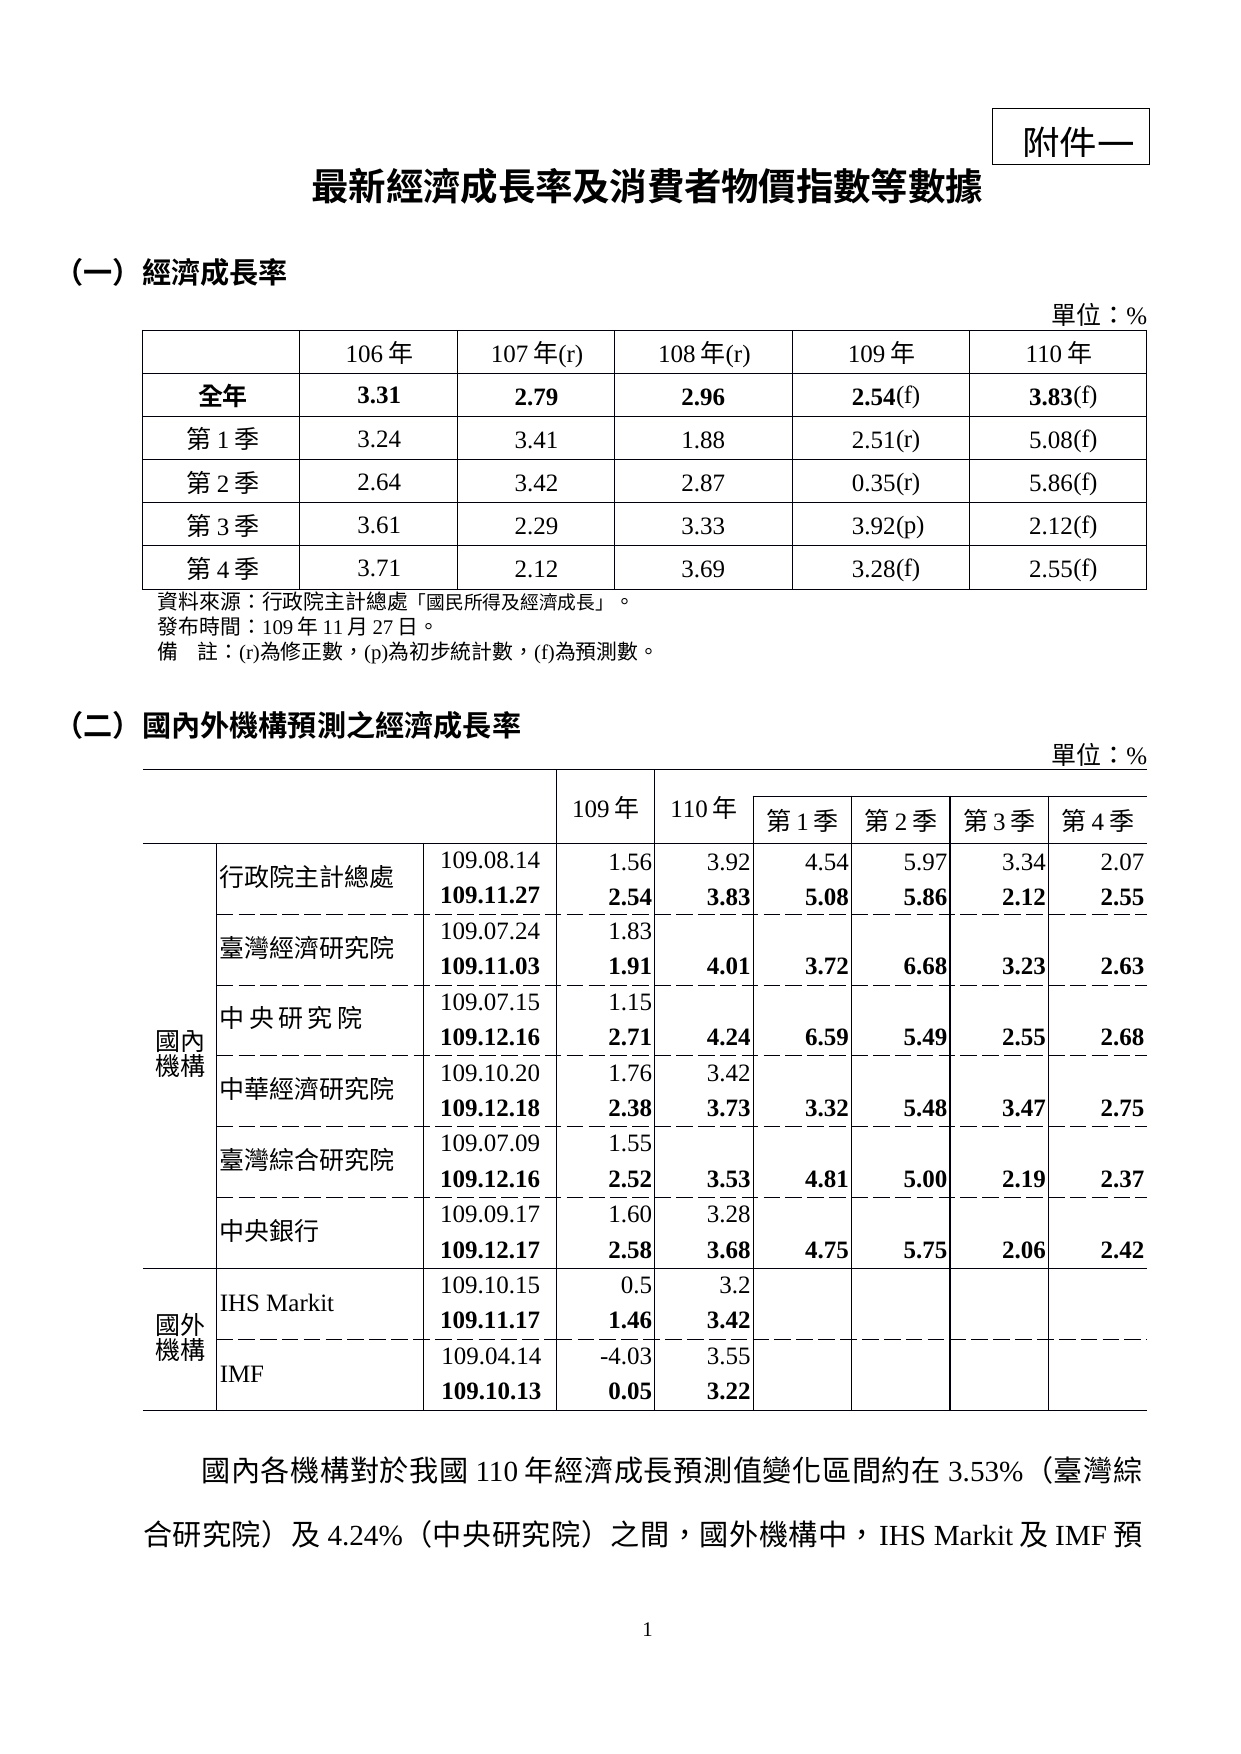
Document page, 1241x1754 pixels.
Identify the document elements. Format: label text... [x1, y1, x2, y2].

table_header [851, 770, 950, 796]
table_header 110年 [970, 331, 1146, 373]
table_cell 中央研究院 [217, 985, 423, 1055]
table_cell 109.11.03 [424, 949, 556, 984]
table_cell 2.87 [615, 460, 733, 502]
table_cell [951, 985, 1048, 1020]
table_cell [655, 985, 753, 1020]
table_cell [1049, 1126, 1147, 1162]
table_cell [852, 1269, 949, 1303]
table_cell (r) [895, 460, 969, 502]
table_cell 2.52 [557, 1162, 654, 1197]
table_cell 4.81 [754, 1162, 851, 1197]
table_cell 2.07 [1049, 844, 1147, 878]
table_cell 3.72 [754, 949, 851, 984]
table_header 107年(r) [458, 331, 614, 373]
table_header 108年(r) [615, 331, 792, 373]
table_cell 0.05 [557, 1374, 654, 1409]
table_cell 3.42 [655, 1303, 753, 1339]
table_cell 1.56 [557, 844, 654, 878]
table_cell 2.19 [951, 1162, 1048, 1197]
text 發布時間：109年11月27日。 [158, 614, 1107, 639]
table_cell 2.54 [557, 878, 654, 914]
table_cell 109.12.16 [424, 1020, 556, 1055]
table_cell [951, 1055, 1048, 1091]
table_cell [754, 985, 851, 1020]
table_header 110年 [655, 770, 753, 843]
text 最新經濟成長率及消費者物價指數等數據 [187, 150, 1107, 212]
table_cell 5.49 [852, 1020, 949, 1055]
table_cell 0.35 [793, 460, 895, 502]
table_cell 3.24 [300, 417, 457, 459]
table_cell IMF [217, 1339, 423, 1409]
table_cell [852, 985, 949, 1020]
table_cell 3.73 [655, 1091, 753, 1126]
table_cell [1049, 1303, 1147, 1339]
table_cell 3.42 [458, 460, 614, 502]
table_cell 6.68 [852, 949, 949, 984]
table_cell [733, 417, 792, 459]
table_cell 109.09.17 [424, 1197, 556, 1232]
table_cell 3.34 [951, 844, 1048, 878]
table_cell 1.15 [557, 985, 654, 1020]
table_cell 3.28 [793, 546, 895, 588]
table_cell 4.01 [655, 949, 753, 984]
table_cell 3.69 [615, 546, 733, 588]
table_cell [951, 1126, 1048, 1162]
table_cell [852, 1374, 949, 1409]
table_cell [1049, 914, 1147, 949]
table_cell 3.31 [300, 374, 457, 416]
table_cell 4.24 [655, 1020, 753, 1055]
table_cell 第4季 [143, 546, 299, 588]
table_cell 5.08 [754, 878, 851, 914]
table_cell 2.75 [1049, 1091, 1147, 1126]
table_cell (f) [895, 374, 969, 416]
table_cell 2.42 [1049, 1233, 1147, 1268]
table_cell 3.53 [655, 1162, 753, 1197]
table_cell (f) [1073, 460, 1146, 502]
table_cell 中央銀行 [217, 1197, 423, 1268]
table_cell 3.42 [655, 1055, 753, 1091]
table_cell 3.28 [655, 1197, 753, 1232]
list 單位：% [54, 744, 1147, 769]
table_cell 2.79 [458, 374, 614, 416]
table_cell 3.92 [793, 503, 895, 545]
table_cell 109.08.14 [424, 844, 556, 878]
table_cell [951, 1269, 1048, 1303]
table_cell (f) [1073, 374, 1146, 416]
table_header 106年 [300, 331, 457, 373]
table_cell 2.55 [970, 546, 1072, 588]
table_cell [1049, 1197, 1147, 1232]
table_cell [852, 1339, 949, 1374]
table_cell 109.11.27 [424, 878, 556, 914]
table_cell [1049, 985, 1147, 1020]
text 附件一 [1007, 115, 1134, 156]
table_cell 3.22 [655, 1374, 753, 1409]
table_cell 2.55 [951, 1020, 1048, 1055]
table_cell 1.76 [557, 1055, 654, 1091]
table_cell [733, 503, 792, 545]
table_cell [852, 1303, 949, 1339]
table_cell 1.60 [557, 1197, 654, 1232]
table_cell 0.5 [557, 1269, 654, 1303]
table_cell [951, 1339, 1048, 1374]
table_cell [655, 914, 753, 949]
table_cell 1.46 [557, 1303, 654, 1339]
table_cell -4.03 [557, 1339, 654, 1374]
table_cell 國內 機構 [143, 844, 216, 1268]
table_cell 5.86 [970, 460, 1072, 502]
table_cell 109.07.24 [424, 914, 556, 949]
table_cell 3.32 [754, 1091, 851, 1126]
table_cell 5.48 [852, 1091, 949, 1126]
table_cell 第4季 [1049, 797, 1147, 843]
table_cell [733, 374, 792, 416]
table_cell 第2季 [143, 460, 299, 502]
table_cell [655, 1126, 753, 1162]
table_cell 5.08 [970, 417, 1072, 459]
table_cell 3.83 [970, 374, 1072, 416]
table_cell 1.91 [557, 949, 654, 984]
table_cell 109.07.15 [424, 985, 556, 1020]
table_cell 109.12.18 [424, 1091, 556, 1126]
table_cell (f) [895, 546, 969, 588]
table_cell 3.23 [951, 949, 1048, 984]
table_cell 第3季 [143, 503, 299, 545]
table_header [143, 331, 299, 373]
table_cell IHS Markit [217, 1269, 423, 1339]
table_cell 109.04.14 [424, 1339, 556, 1374]
table_header 109年 [793, 331, 969, 373]
table_header [950, 770, 1048, 796]
table_cell 109.12.17 [424, 1233, 556, 1268]
table_cell 中華經濟研究院 [217, 1055, 423, 1126]
table_cell 6.59 [754, 1020, 851, 1055]
table_cell [852, 1126, 949, 1162]
table_cell [754, 1269, 851, 1303]
table_cell 1.88 [615, 417, 733, 459]
table_cell 2.37 [1049, 1162, 1147, 1197]
list （二）國內外機構預測之經濟成長率 [54, 702, 1107, 744]
table_cell 5.00 [852, 1162, 949, 1197]
table_cell 3.71 [300, 546, 457, 588]
table_cell 3.61 [300, 503, 457, 545]
table_cell 3.41 [458, 417, 614, 459]
table_cell 第1季 [143, 417, 299, 459]
table_cell [951, 1197, 1048, 1232]
table_cell 2.38 [557, 1091, 654, 1126]
table_cell 109.10.20 [424, 1055, 556, 1091]
table_cell 5.75 [852, 1233, 949, 1268]
table_cell [951, 1374, 1048, 1409]
table_cell [754, 914, 851, 949]
table_cell 第3季 [951, 797, 1048, 843]
table_cell [951, 1303, 1048, 1339]
table_cell (f) [1073, 546, 1146, 588]
table_cell 3.55 [655, 1339, 753, 1374]
table_cell [1049, 1339, 1147, 1374]
table_cell [1049, 1374, 1147, 1409]
table_cell [852, 1197, 949, 1232]
table_cell [754, 1126, 851, 1162]
table_cell 第2季 [852, 797, 949, 843]
table_cell [733, 546, 792, 588]
table_cell 1.55 [557, 1126, 654, 1162]
table_cell 2.68 [1049, 1020, 1147, 1055]
table_cell [1049, 1055, 1147, 1091]
table_cell 2.96 [615, 374, 733, 416]
table_header [1048, 770, 1147, 796]
table_cell 2.06 [951, 1233, 1048, 1268]
table_cell 臺灣綜合研究院 [217, 1126, 423, 1197]
table_cell 109.10.13 [424, 1374, 556, 1409]
table_cell 109.10.15 [424, 1269, 556, 1303]
table_cell 109.07.09 [424, 1126, 556, 1162]
table_cell [1049, 1269, 1147, 1303]
table_cell [754, 1339, 851, 1374]
table_cell 2.12 [951, 878, 1048, 914]
table_cell [852, 914, 949, 949]
table_cell [754, 1374, 851, 1409]
table_header [753, 770, 851, 796]
table_header 109年 [557, 770, 654, 843]
list （一）經濟成長率 [54, 250, 1107, 292]
table_cell 1.83 [557, 914, 654, 949]
table_cell 2.51 [793, 417, 895, 459]
table_cell 行政院主計總處 [217, 844, 423, 914]
table_cell 2.58 [557, 1233, 654, 1268]
table_cell [754, 1197, 851, 1232]
table_cell (f) [1073, 417, 1146, 459]
table_cell 4.75 [754, 1233, 851, 1268]
table_cell 2.64 [300, 460, 457, 502]
table_cell [754, 1055, 851, 1091]
table_cell 3.33 [615, 503, 733, 545]
table_cell (r) [895, 417, 969, 459]
table_cell 109.12.16 [424, 1162, 556, 1197]
table_cell 2.29 [458, 503, 614, 545]
table_cell [951, 914, 1048, 949]
table_cell 第1季 [754, 797, 851, 843]
table_cell 3.2 [655, 1269, 753, 1303]
table_cell 臺灣經濟研究院 [217, 914, 423, 984]
table_cell (p) [895, 503, 969, 545]
table_header [143, 770, 556, 843]
list 單位：% [54, 305, 1147, 330]
table_cell 國外 機構 [143, 1269, 216, 1409]
table_cell [733, 460, 792, 502]
text 國內各機構對於我國110年經濟成長預測值變化區間約在3.53%（臺灣綜合研究院）及4.24%（中央研究院）之間，國外機構中，IHS Markit及IMF預 [143, 1448, 1143, 1554]
table_cell 2.71 [557, 1020, 654, 1055]
table_cell 3.68 [655, 1233, 753, 1268]
table_cell 3.83 [655, 878, 753, 914]
text 資料來源：行政院主計總處「國民所得及經濟成長」。 [158, 590, 1107, 614]
table_cell 2.54 [793, 374, 895, 416]
table_cell 3.47 [951, 1091, 1048, 1126]
table_cell 2.63 [1049, 949, 1147, 984]
text 備 註：(r)為修正數，(p)為初步統計數，(f)為預測數。 [158, 639, 1107, 664]
table_cell 2.55 [1049, 878, 1147, 914]
table_cell 3.92 [655, 844, 753, 878]
table_cell [852, 1055, 949, 1091]
table_cell (f) [1073, 503, 1146, 545]
table_cell 5.86 [852, 878, 949, 914]
table_cell 5.97 [852, 844, 949, 878]
table_cell 全年 [143, 374, 299, 416]
table_cell 2.12 [970, 503, 1072, 545]
table_cell 2.12 [458, 546, 614, 588]
table_cell 109.11.17 [424, 1303, 556, 1339]
table_cell [754, 1303, 851, 1339]
table_cell 4.54 [754, 844, 851, 878]
